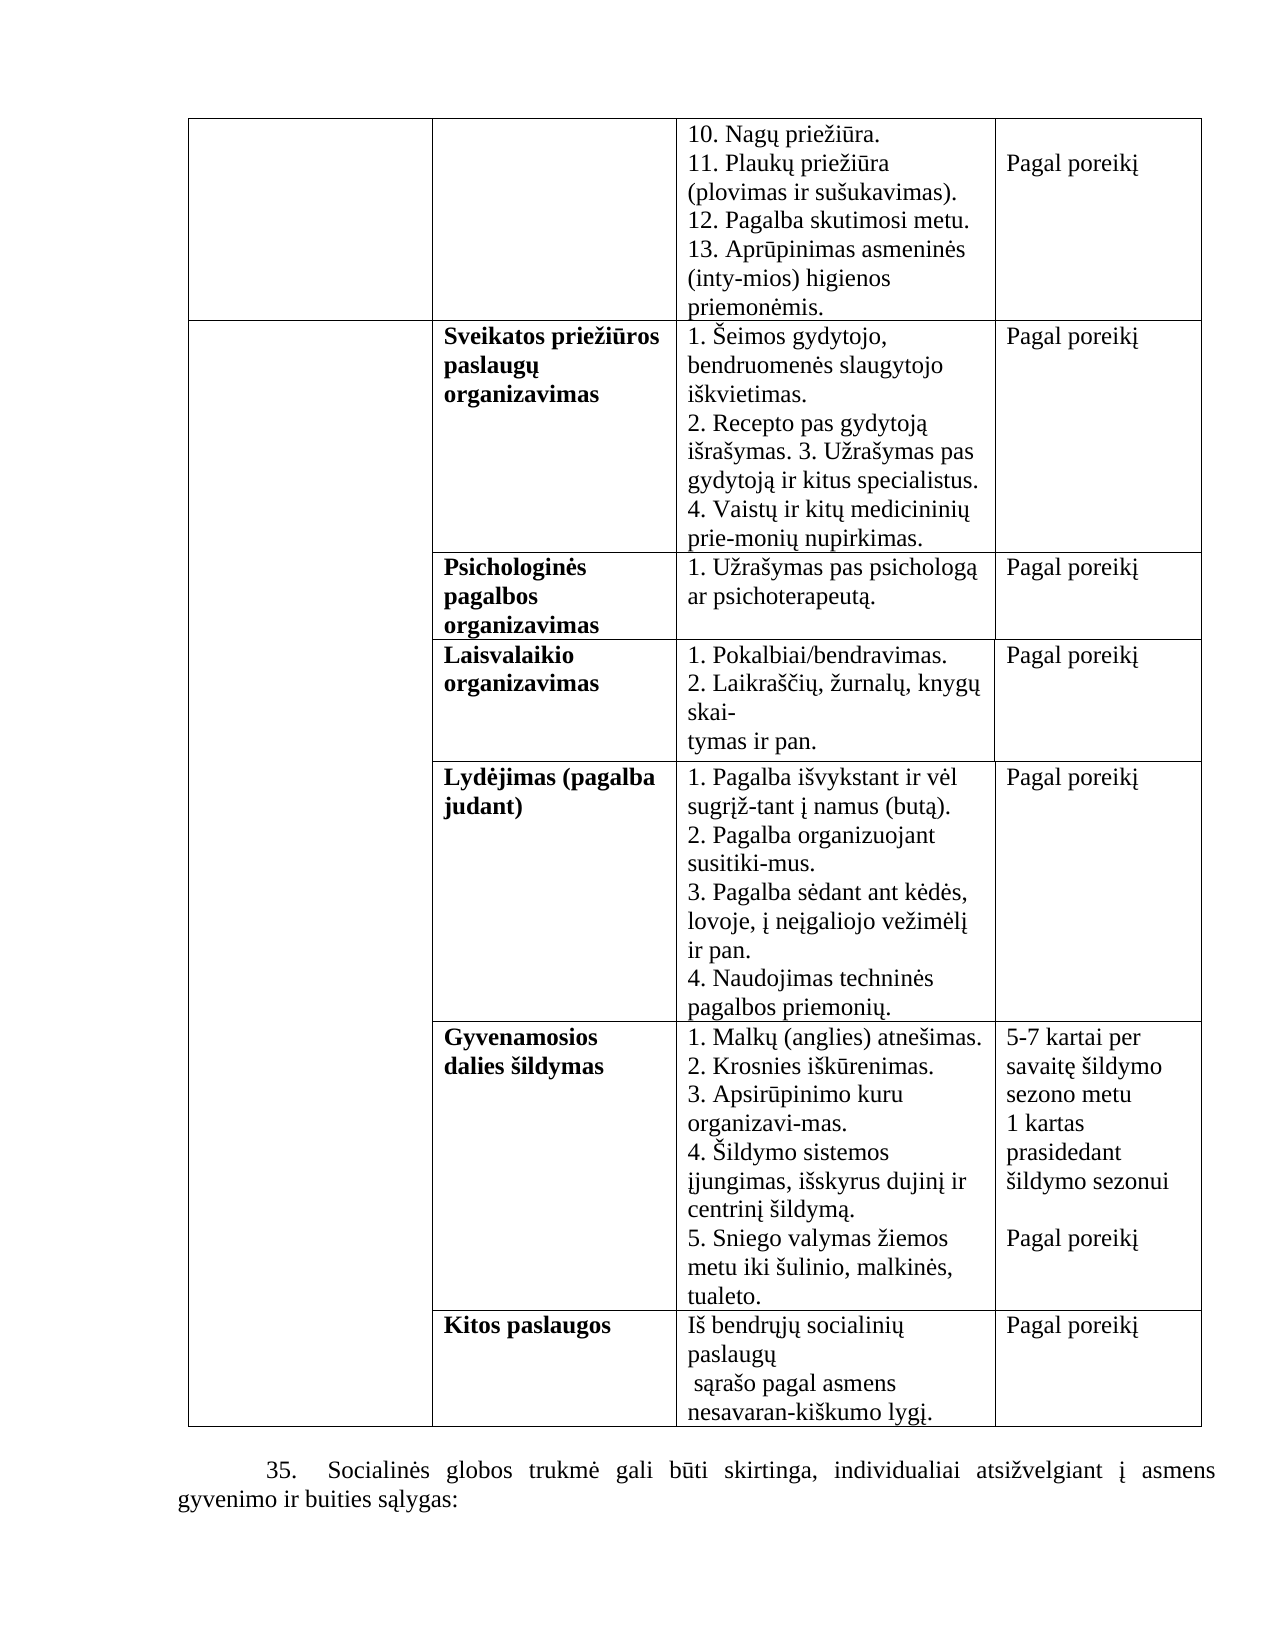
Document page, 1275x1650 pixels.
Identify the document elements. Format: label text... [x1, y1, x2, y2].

table_cell 1. Pokalbiai/bendravimas. 2. Laikraščių, žurnalų, knygų skai- tymas ir pan. [677, 640, 994, 761]
table_cell 1. Užrašymas pas psichologą ar psichoterapeutą. [677, 553, 995, 639]
table_cell Lydėjimas (pagalba judant) [433, 762, 676, 1021]
table_cell Sveikatos priežiūros paslaugų organizavimas [433, 321, 676, 551]
table_cell 5-7 kartai per savaitę šildymo sezono metu 1 kartas prasidedant šildymo sezonui Pagal poreikį [996, 1022, 1201, 1309]
table_cell Kitos paslaugos [433, 1311, 676, 1426]
table_cell 10. Nagų priežiūra. 11. Plaukų priežiūra (plovimas ir sušukavimas). 12. Pagalba skutimosi metu. 13. Aprūpinimas asmeninės (inty-mios) higienos priemonėmis. [677, 119, 995, 320]
table_cell [189, 321, 432, 1426]
table_cell 1. Šeimos gydytojo, bendruomenės slaugytojo iškvietimas. 2. Recepto pas gydytoją išrašymas. 3. Užrašymas pas gydytoją ir kitus specialistus. 4. Vaistų ir kitų medicininių prie-monių nupirkimas. [677, 321, 995, 551]
table_cell 1. Pagalba išvykstant ir vėl sugrįž-tant į namus (butą). 2. Pagalba organizuojant susitiki-mus. 3. Pagalba sėdant ant kėdės, lovoje, į neįgaliojo vežimėlį ir pan. 4. Naudojimas techninės pagalbos priemonių. [677, 762, 995, 1021]
table_cell Iš bendrųjų socialinių paslaugų sąrašo pagal asmens nesavaran-kiškumo lygį. [677, 1311, 995, 1426]
table_cell Pagal poreikį [995, 640, 1201, 761]
table_cell [433, 119, 676, 320]
table_cell Laisvalaikio organizavimas [433, 640, 676, 761]
table_cell Pagal poreikį [996, 321, 1201, 551]
table_cell Pagal poreikį [996, 762, 1201, 1021]
text 35. Socialinės globos trukmė gali būti skirtinga, individualiai atsižvelgiant į asmens gyvenimo ir buities sąlygas: [177, 1455, 1216, 1513]
table_cell Psichologinės pagalbos organizavimas [433, 553, 676, 639]
table_cell 1. Malkų (anglies) atnešimas. 2. Krosnies iškūrenimas. 3. Apsirūpinimo kuru organizavi-mas. 4. Šildymo sistemos įjungimas, išskyrus dujinį ir centrinį šildymą. 5. Sniego valymas žiemos metu iki šulinio, malkinės, tualeto. [677, 1022, 995, 1309]
table_cell Pagal poreikį [996, 553, 1201, 639]
table_cell [189, 119, 432, 320]
table_cell Pagal poreikį [996, 119, 1201, 320]
table_cell Gyvenamosios dalies šildymas [433, 1022, 676, 1309]
table_cell Pagal poreikį [996, 1311, 1201, 1426]
